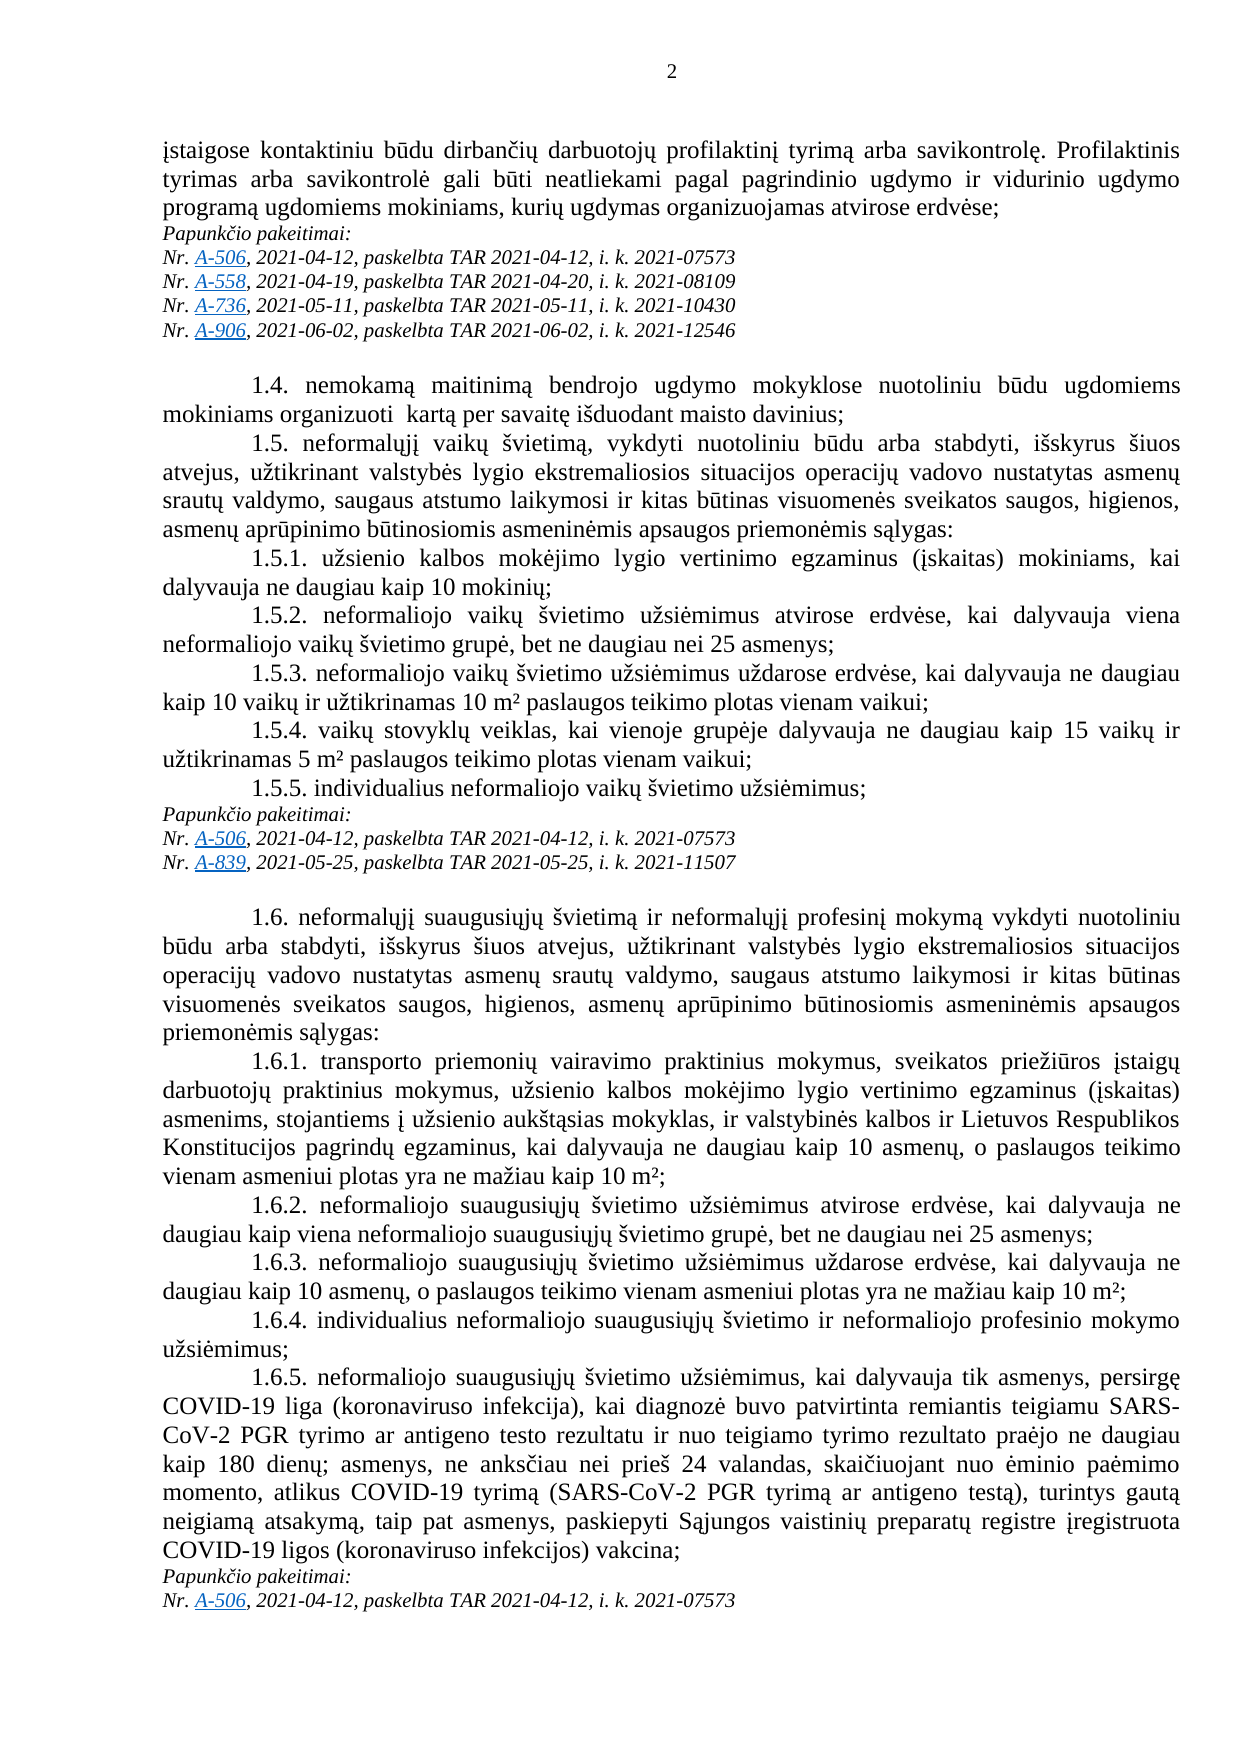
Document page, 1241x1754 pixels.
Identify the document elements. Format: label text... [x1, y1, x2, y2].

text 1.5.5. individualius neformaliojo vaikų švietimo užsiėmimus; [162, 773, 1181, 802]
text Papunkčio pakeitimai: [162, 1564, 1181, 1588]
text Nr. A-506, 2021-04-12, paskelbta TAR 2021-04-12, i. k. 2021-07573 [162, 1588, 1181, 1612]
text 1.6.1. transporto priemonių vairavimo praktinius mokymus, sveikatos priežiūros įstaigų darbuotojų praktinius mokymus, užsienio kalbos mokėjimo lygio vertinimo egzaminus (įskaitas) asmenims, stojantiems į užsienio aukštąsias mokyklas, ir valstybinės kalbos ir Lietuvos Respublikos Konstitucijos pagrindų egzaminus, kai dalyvauja ne daugiau kaip 10 asmenų, o paslaugos teikimo vienam asmeniui plotas yra ne mažiau kaip 10 m²; [162, 1046, 1181, 1190]
text Nr. A-506, 2021-04-12, paskelbta TAR 2021-04-12, i. k. 2021-07573 [162, 245, 1181, 269]
text 1.5.3. neformaliojo vaikų švietimo užsiėmimus uždarose erdvėse, kai dalyvauja ne daugiau kaip 10 vaikų ir užtikrinamas 10 m² paslaugos teikimo plotas vienam vaikui; [162, 658, 1181, 715]
text Nr. A-906, 2021-06-02, paskelbta TAR 2021-06-02, i. k. 2021-12546 [162, 317, 1181, 342]
text 1.6.5. neformaliojo suaugusiųjų švietimo užsiėmimus, kai dalyvauja tik asmenys, persirgę COVID-19 liga (koronaviruso infekcija), kai diagnozė buvo patvirtinta remiantis teigiamu SARS-CoV-2 PGR tyrimo ar antigeno testo rezultatu ir nuo teigiamo tyrimo rezultato praėjo ne daugiau kaip 180 dienų; asmenys, ne anksčiau nei prieš 24 valandas, skaičiuojant nuo ėminio paėmimo momento, atlikus COVID-19 tyrimą (SARS-CoV-2 PGR tyrimą ar antigeno testą), turintys gautą neigiamą atsakymą, taip pat asmenys, paskiepyti Sąjungos vaistinių preparatų registre įregistruota COVID-19 ligos (koronaviruso infekcijos) vakcina; [162, 1362, 1181, 1564]
text Nr. A-839, 2021-05-25, paskelbta TAR 2021-05-25, i. k. 2021-11507 [162, 850, 1181, 874]
text Papunkčio pakeitimai: [162, 802, 1181, 826]
text 1.6.2. neformaliojo suaugusiųjų švietimo užsiėmimus atvirose erdvėse, kai dalyvauja ne daugiau kaip viena neformaliojo suaugusiųjų švietimo grupė, bet ne daugiau nei 25 asmenys; [162, 1190, 1181, 1247]
text 1.5.1. užsienio kalbos mokėjimo lygio vertinimo egzaminus (įskaitas) mokiniams, kai dalyvauja ne daugiau kaip 10 mokinių; [162, 543, 1181, 600]
text 1.6.4. individualius neformaliojo suaugusiųjų švietimo ir neformaliojo profesinio mokymo užsiėmimus; [162, 1305, 1181, 1362]
text 1.6.3. neformaliojo suaugusiųjų švietimo užsiėmimus uždarose erdvėse, kai dalyvauja ne daugiau kaip 10 asmenų, o paslaugos teikimo vienam asmeniui plotas yra ne mažiau kaip 10 m²; [162, 1247, 1181, 1305]
text 1.4. nemokamą maitinimą bendrojo ugdymo mokyklose nuotoliniu būdu ugdomiems mokiniams organizuoti kartą per savaitę išduodant maisto davinius; [162, 370, 1181, 428]
text Papunkčio pakeitimai: [162, 221, 1181, 245]
text Nr. A-736, 2021-05-11, paskelbta TAR 2021-05-11, i. k. 2021-10430 [162, 293, 1181, 317]
text 1.5.2. neformaliojo vaikų švietimo užsiėmimus atvirose erdvėse, kai dalyvauja viena neformaliojo vaikų švietimo grupė, bet ne daugiau nei 25 asmenys; [162, 600, 1181, 658]
text Nr. A-506, 2021-04-12, paskelbta TAR 2021-04-12, i. k. 2021-07573 [162, 826, 1181, 850]
text 1.5. neformalųjį vaikų švietimą, vykdyti nuotoliniu būdu arba stabdyti, išskyrus šiuos atvejus, užtikrinant valstybės lygio ekstremaliosios situacijos operacijų vadovo nustatytas asmenų srautų valdymo, saugaus atstumo laikymosi ir kitas būtinas visuomenės sveikatos saugos, higienos, asmenų aprūpinimo būtinosiomis asmeninėmis apsaugos priemonėmis sąlygas: [162, 428, 1181, 543]
text įstaigose kontaktiniu būdu dirbančių darbuotojų profilaktinį tyrimą arba savikontrolę. Profilaktinis tyrimas arba savikontrolė gali būti neatliekami pagal pagrindinio ugdymo ir vidurinio ugdymo programą ugdomiems mokiniams, kurių ugdymas organizuojamas atvirose erdvėse; [162, 135, 1181, 221]
text 1.6. neformalųjį suaugusiųjų švietimą ir neformalųjį profesinį mokymą vykdyti nuotoliniu būdu arba stabdyti, išskyrus šiuos atvejus, užtikrinant valstybės lygio ekstremaliosios situacijos operacijų vadovo nustatytas asmenų srautų valdymo, saugaus atstumo laikymosi ir kitas būtinas visuomenės sveikatos saugos, higienos, asmenų aprūpinimo būtinosiomis asmeninėmis apsaugos priemonėmis sąlygas: [162, 902, 1181, 1046]
text Nr. A-558, 2021-04-19, paskelbta TAR 2021-04-20, i. k. 2021-08109 [162, 269, 1181, 293]
text 1.5.4. vaikų stovyklų veiklas, kai vienoje grupėje dalyvauja ne daugiau kaip 15 vaikų ir užtikrinamas 5 m² paslaugos teikimo plotas vienam vaikui; [162, 715, 1181, 773]
